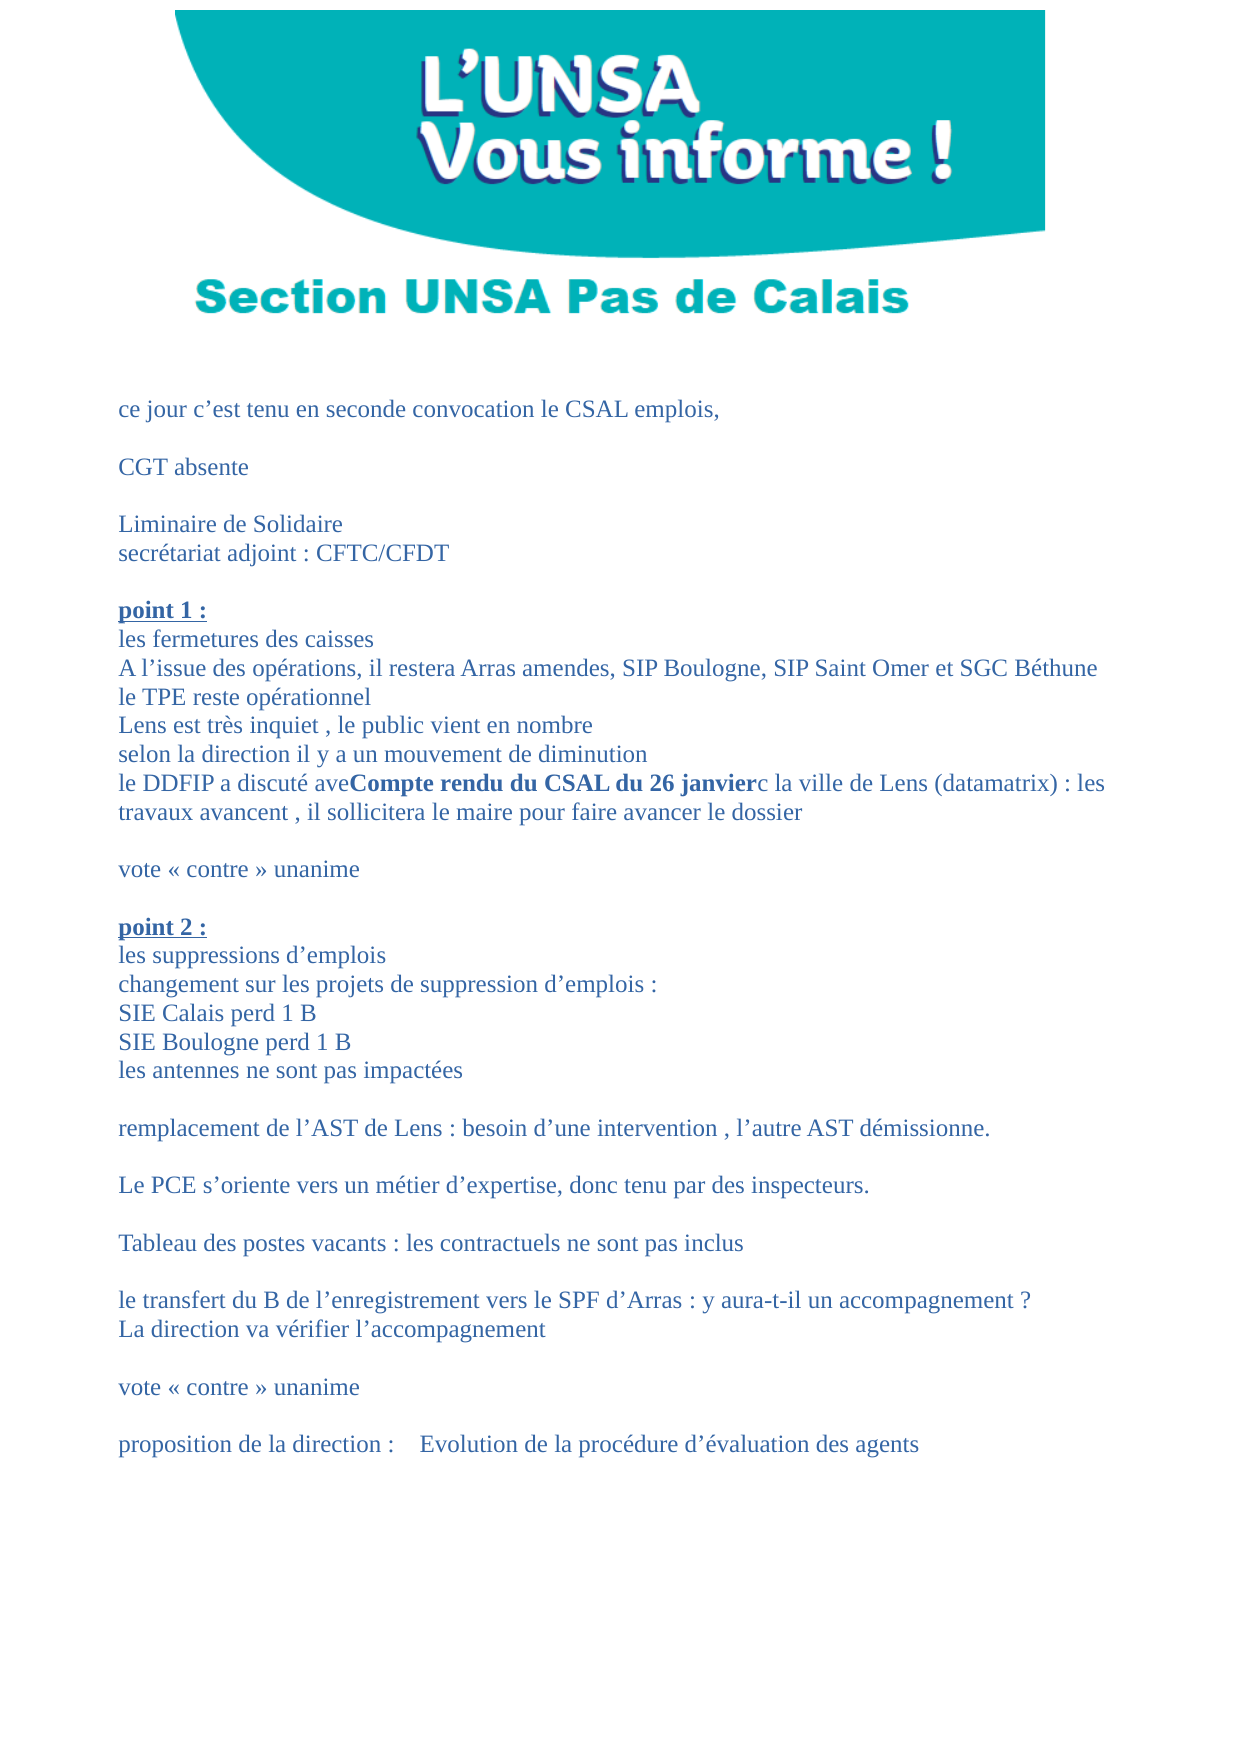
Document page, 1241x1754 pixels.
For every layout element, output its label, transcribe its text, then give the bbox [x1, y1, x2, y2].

text SIE Boulogne perd 1 B [118, 1027, 1122, 1056]
text A l’issue des opérations, il restera Arras amendes, SIP Boulogne, SIP Saint Omer et SGC Béthune [118, 653, 1122, 682]
text Lens est très inquiet , le public vient en nombre [118, 711, 1122, 739]
text CGT absente [118, 452, 1122, 481]
text Liminaire de Solidaire [118, 509, 1122, 538]
text secrétariat adjoint : CFTC/CFDT [118, 538, 1122, 567]
text vote « contre » unanime [118, 854, 1122, 883]
text le DDFIP a discuté aveCompte rendu du CSAL du 26 janvierc la ville de Lens (datamatrix) : les travaux avancent , il sollicitera le maire pour faire avancer le dossier [118, 768, 1122, 826]
text proposition de la direction : Evolution de la procédure d’évaluation des agents [118, 1429, 1122, 1458]
text point 2 : [118, 912, 1122, 941]
text remplacement de l’AST de Lens : besoin d’une intervention , l’autre AST démissionne. [118, 1113, 1122, 1142]
text point 1 : [118, 596, 1122, 624]
text La direction va vérifier l’accompagnement [118, 1314, 1122, 1343]
text les fermetures des caisses [118, 624, 1122, 653]
text vote « contre » unanime [118, 1372, 1122, 1401]
text Le PCE s’oriente vers un métier d’expertise, donc tenu par des inspecteurs. [118, 1171, 1122, 1199]
text Tableau des postes vacants : les contractuels ne sont pas inclus [118, 1228, 1122, 1257]
text SIE Calais perd 1 B [118, 998, 1122, 1027]
text le transfert du B de l’enregistrement vers le SPF d’Arras : y aura-t-il un accompagnement ? [118, 1286, 1122, 1314]
text les antennes ne sont pas impactées [118, 1056, 1122, 1084]
text changement sur les projets de suppression d’emplois : [118, 969, 1122, 998]
text les suppressions d’emplois [118, 941, 1122, 969]
text le TPE reste opérationnel [118, 682, 1122, 711]
text selon la direction il y a un mouvement de diminution [118, 739, 1122, 768]
picture [175, 10, 1046, 337]
text ce jour c’est tenu en seconde convocation le CSAL emplois, [118, 394, 1122, 423]
